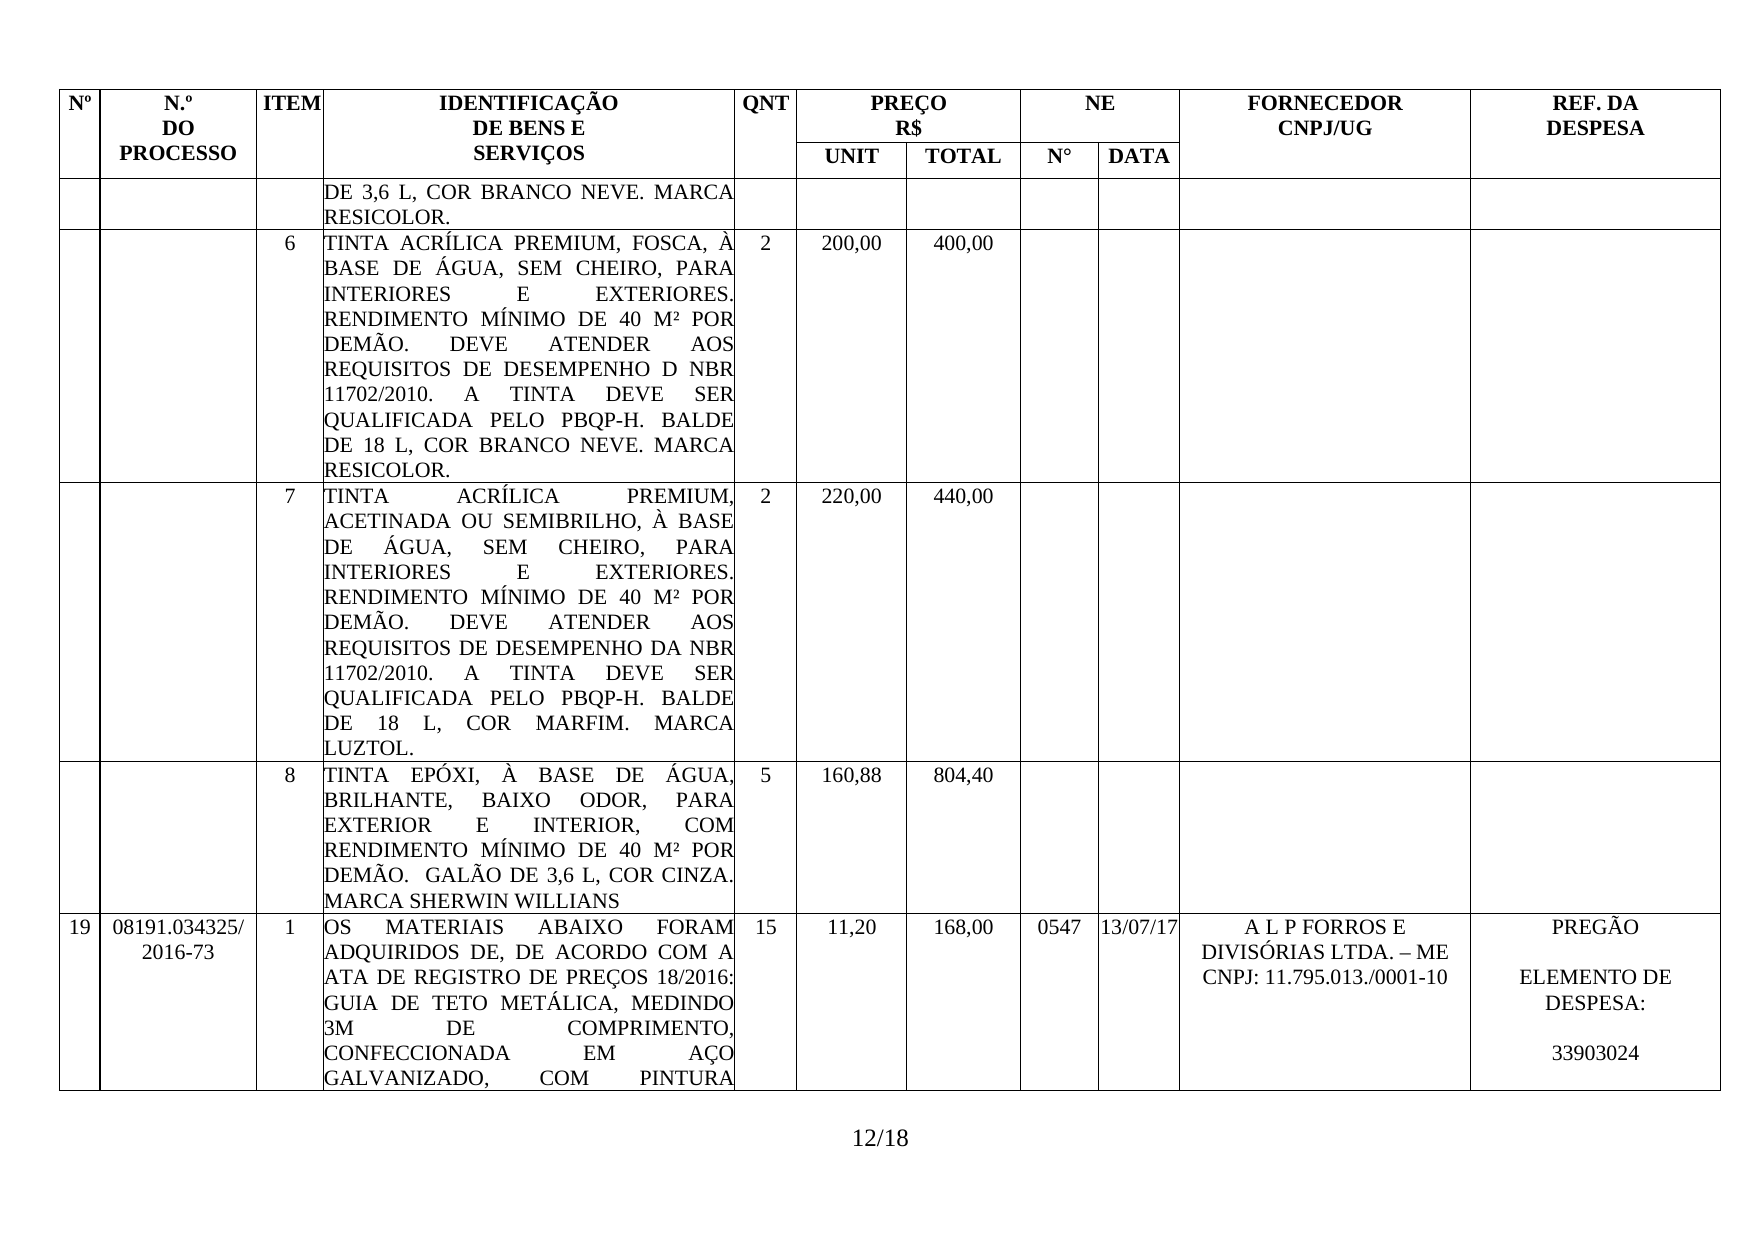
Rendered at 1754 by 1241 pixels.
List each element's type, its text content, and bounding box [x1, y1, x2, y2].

table_header REF. DA DESPESA [1471, 90, 1720, 178]
table_cell [1021, 762, 1098, 913]
table_cell 6 [257, 230, 323, 482]
table_cell 220,00 [797, 483, 906, 761]
table_cell [1180, 179, 1470, 229]
table_cell DATA [1099, 143, 1179, 178]
table_cell [1180, 762, 1470, 913]
table_cell [1021, 483, 1098, 761]
table_cell 400,00 [907, 230, 1020, 482]
table_cell [101, 762, 256, 913]
table_cell 160,88 [797, 762, 906, 913]
table_cell [1471, 179, 1720, 229]
table_cell 2 [735, 230, 796, 482]
table_cell UNIT [797, 143, 906, 178]
table_cell [60, 483, 99, 761]
table_cell 5 [735, 762, 796, 913]
table_cell 15 [735, 914, 796, 1090]
table_cell [60, 230, 99, 482]
table_header IDENTIFICAÇÃO DE BENS E SERVIÇOS [324, 90, 734, 178]
table_cell [1099, 230, 1179, 482]
table_cell [907, 179, 1020, 229]
table_cell 200,00 [797, 230, 906, 482]
table_cell 11,20 [797, 914, 906, 1090]
table_cell [1180, 230, 1470, 482]
table_cell 7 [257, 483, 323, 761]
table_cell [101, 230, 256, 482]
table_cell 19 [60, 914, 99, 1090]
table_header NE [1021, 90, 1179, 142]
table_cell 13/07/17 [1099, 914, 1179, 1090]
table_cell [101, 483, 256, 761]
table_cell 08191.034325/ 2016-73 [101, 914, 256, 1090]
table_cell 0547 [1021, 914, 1098, 1090]
table_cell PREGÃO ELEMENTO DE DESPESA: 33903024 [1471, 914, 1720, 1090]
table_cell [1021, 179, 1098, 229]
table_cell [1180, 483, 1470, 761]
table_cell DE 3,6 L, COR BRANCO NEVE. MARCA RESICOLOR. [324, 179, 734, 229]
table_cell 1 [257, 914, 323, 1090]
table_header PREÇO R$ [797, 90, 1020, 142]
table_cell 168,00 [907, 914, 1020, 1090]
table_cell [1099, 179, 1179, 229]
table_cell [1021, 230, 1098, 482]
table_cell TINTA EPÓXI, À BASE DE ÁGUA, BRILHANTE, BAIXO ODOR, PARA EXTERIOR E INTERIOR, COM RENDIMENTO MÍNIMO DE 40 M² POR DEMÃO. GALÃO DE 3,6 L, COR CINZA. MARCA SHERWIN WILLIANS [324, 762, 734, 913]
table_cell OS MATERIAIS ABAIXO FORAM ADQUIRIDOS DE, DE ACORDO COM A ATA DE REGISTRO DE PREÇOS 18/2016: GUIA DE TETO METÁLICA, MEDINDO 3M DE COMPRIMENTO, CONFECCIONADA EM AÇO GALVANIZADO, COM PINTURA [324, 914, 734, 1090]
table_cell [735, 179, 796, 229]
table_cell [60, 762, 99, 913]
table_cell [60, 179, 99, 229]
table_cell 8 [257, 762, 323, 913]
table_header Nº [60, 90, 99, 178]
table_header FORNECEDOR CNPJ/UG [1180, 90, 1470, 178]
table_cell [1471, 762, 1720, 913]
table_cell 804,40 [907, 762, 1020, 913]
table_cell [101, 179, 256, 229]
table_header QNT [735, 90, 796, 178]
table_cell A L P FORROS E DIVISÓRIAS LTDA. – ME CNPJ: 11.795.013./0001-10 [1180, 914, 1470, 1090]
table_cell TINTA ACRÍLICA PREMIUM, FOSCA, À BASE DE ÁGUA, SEM CHEIRO, PARA INTERIORES E EXTERIORES. RENDIMENTO MÍNIMO DE 40 M² POR DEMÃO. DEVE ATENDER AOS REQUISITOS DE DESEMPENHO D NBR 11702/2010. A TINTA DEVE SER QUALIFICADA PELO PBQP-H. BALDE DE 18 L, COR BRANCO NEVE. MARCA RESICOLOR. [324, 230, 734, 482]
table_header ITEM [257, 90, 323, 178]
table_cell N° [1021, 143, 1098, 178]
table_cell [1471, 230, 1720, 482]
table_cell [1099, 483, 1179, 761]
table_cell TOTAL [907, 143, 1020, 178]
table_cell TINTA ACRÍLICA PREMIUM, ACETINADA OU SEMIBRILHO, À BASE DE ÁGUA, SEM CHEIRO, PARA INTERIORES E EXTERIORES. RENDIMENTO MÍNIMO DE 40 M² POR DEMÃO. DEVE ATENDER AOS REQUISITOS DE DESEMPENHO DA NBR 11702/2010. A TINTA DEVE SER QUALIFICADA PELO PBQP-H. BALDE DE 18 L, COR MARFIM. MARCA LUZTOL. [324, 483, 734, 761]
table_cell 440,00 [907, 483, 1020, 761]
table_header N.º DO PROCESSO [101, 90, 256, 178]
table_cell [797, 179, 906, 229]
table_cell [1099, 762, 1179, 913]
table_cell [257, 179, 323, 229]
table_cell 2 [735, 483, 796, 761]
table_cell [1471, 483, 1720, 761]
